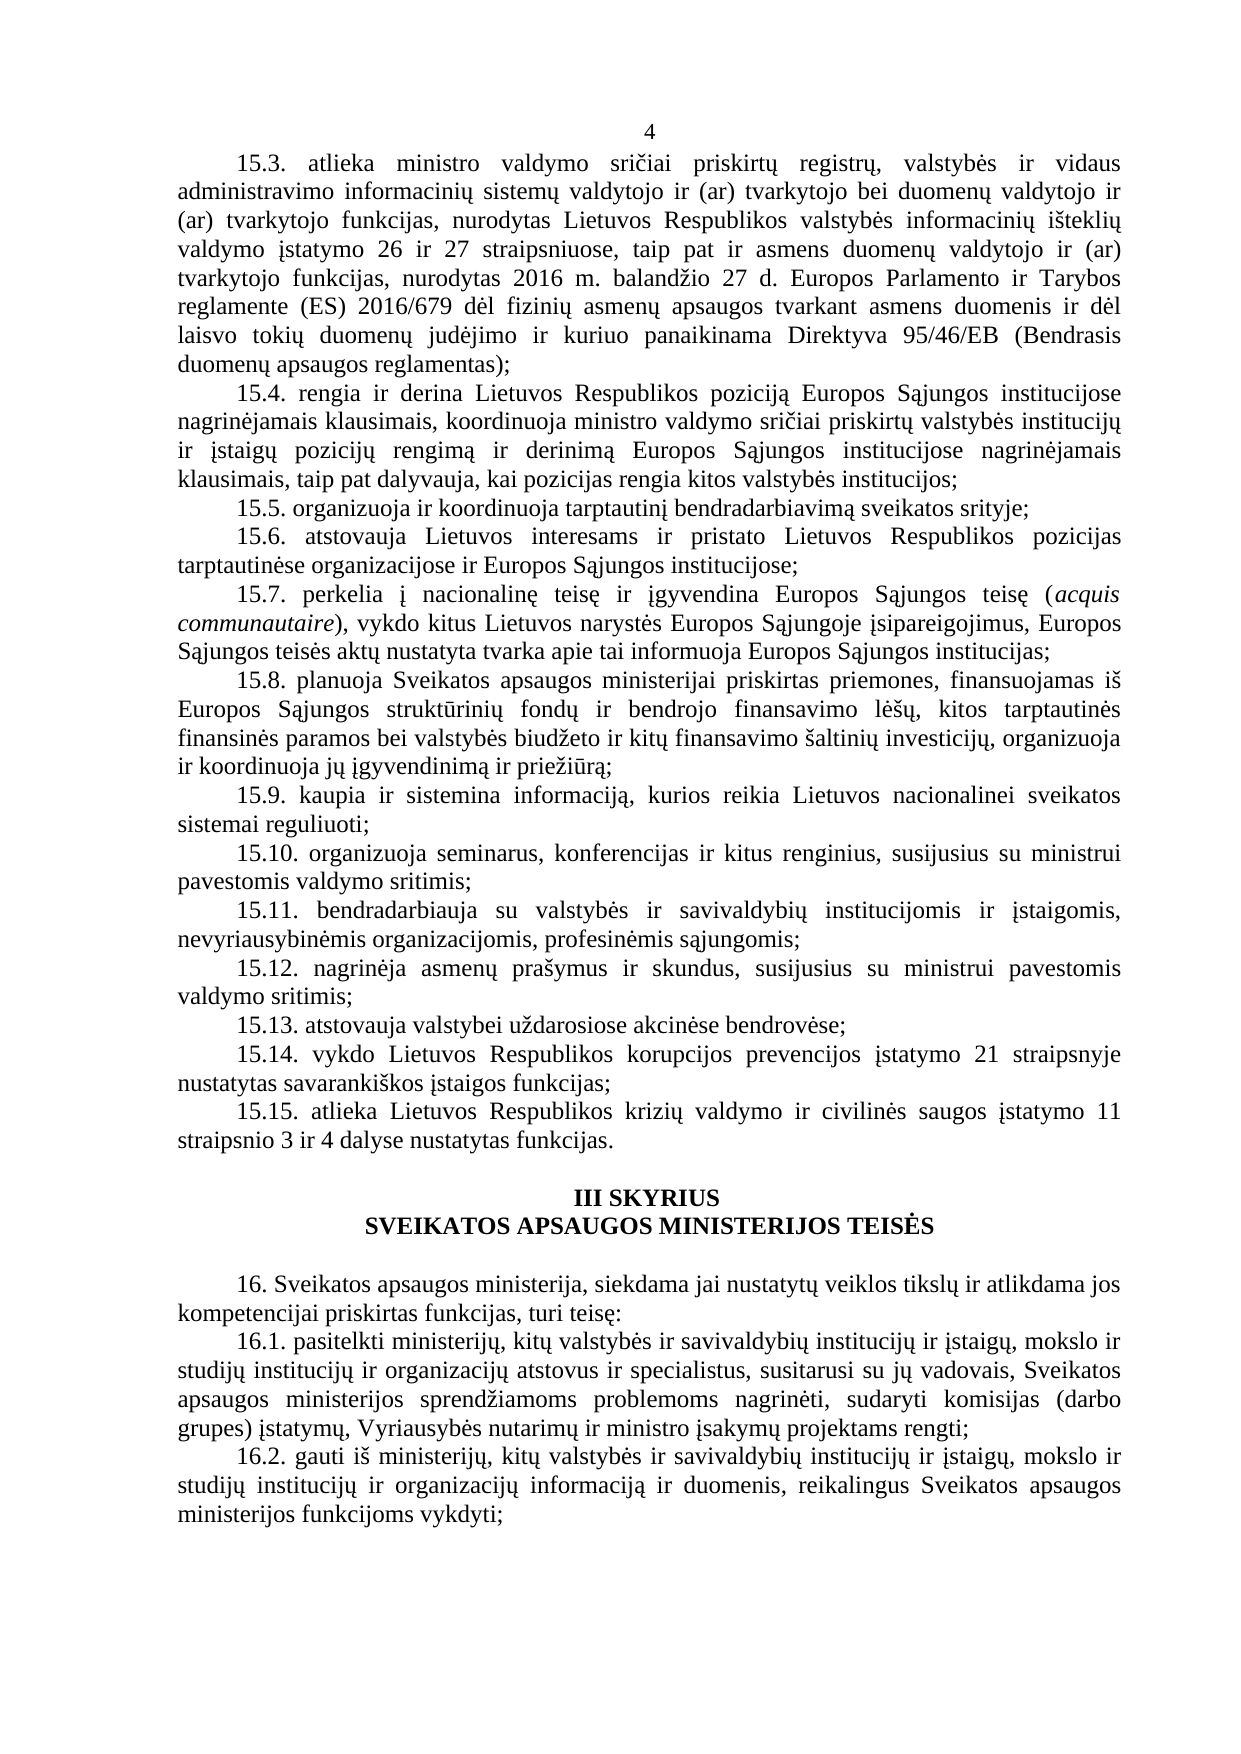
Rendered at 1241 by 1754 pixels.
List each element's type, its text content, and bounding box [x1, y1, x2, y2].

text 15.6. atstovauja Lietuvos interesams ir pristato Lietuvos Respublikos pozicijas tarptautinėse organizacijose ir Europos Sąjungos institucijose; [177, 521, 1122, 579]
text 15.8. planuoja Sveikatos apsaugos ministerijai priskirtas priemones, finansuojamas iš Europos Sąjungos struktūrinių fondų ir bendrojo finansavimo lėšų, kitos tarptautinės finansinės paramos bei valstybės biudžeto ir kitų finansavimo šaltinių investicijų, organizuoja ir koordinuoja jų įgyvendinimą ir priežiūrą; [177, 665, 1122, 780]
text 15.3. atlieka ministro valdymo sričiai priskirtų registrų, valstybės ir vidaus administravimo informacinių sistemų valdytojo ir (ar) tvarkytojo bei duomenų valdytojo ir (ar) tvarkytojo funkcijas, nurodytas Lietuvos Respublikos valstybės informacinių išteklių valdymo įstatymo 26 ir 27 straipsniuose, taip pat ir asmens duomenų valdytojo ir (ar) tvarkytojo funkcijas, nurodytas 2016 m. balandžio 27 d. Europos Parlamento ir Tarybos reglamente (ES) 2016/679 dėl fizinių asmenų apsaugos tvarkant asmens duomenis ir dėl laisvo tokių duomenų judėjimo ir kuriuo panaikinama Direktyva 95/46/EB (Bendrasis duomenų apsaugos reglamentas); [177, 148, 1122, 378]
text 15.5. organizuoja ir koordinuoja tarptautinį bendradarbiavimą sveikatos srityje; [177, 493, 1122, 521]
text 15.4. rengia ir derina Lietuvos Respublikos poziciją Europos Sąjungos institucijose nagrinėjamais klausimais, koordinuoja ministro valdymo sričiai priskirtų valstybės institucijų ir įstaigų pozicijų rengimą ir derinimą Europos Sąjungos institucijose nagrinėjamais klausimais, taip pat dalyvauja, kai pozicijas rengia kitos valstybės institucijos; [177, 378, 1122, 493]
text SVEIKATOS APSAUGOS MINISTERIJOS TEISĖS [177, 1211, 1122, 1240]
text 15.12. nagrinėja asmenų prašymus ir skundus, susijusius su ministrui pavestomis valdymo sritimis; [177, 953, 1122, 1010]
text 15.13. atstovauja valstybei uždarosiose akcinėse bendrovėse; [177, 1010, 1122, 1039]
text 15.15. atlieka Lietuvos Respublikos krizių valdymo ir civilinės saugos įstatymo 11 straipsnio 3 ir 4 dalyse nustatytas funkcijas. [177, 1096, 1122, 1154]
text 16. Sveikatos apsaugos ministerija, siekdama jai nustatytų veiklos tikslų ir atlikdama jos kompetencijai priskirtas funkcijas, turi teisę: [177, 1269, 1122, 1326]
text 16.1. pasitelkti ministerijų, kitų valstybės ir savivaldybių institucijų ir įstaigų, mokslo ir studijų institucijų ir organizacijų atstovus ir specialistus, susitarusi su jų vadovais, Sveikatos apsaugos ministerijos sprendžiamoms problemoms nagrinėti, sudaryti komisijas (darbo grupes) įstatymų, Vyriausybės nutarimų ir ministro įsakymų projektams rengti; [177, 1326, 1122, 1441]
text 15.10. organizuoja seminarus, konferencijas ir kitus renginius, susijusius su ministrui pavestomis valdymo sritimis; [177, 838, 1122, 895]
text 15.11. bendradarbiauja su valstybės ir savivaldybių institucijomis ir įstaigomis, nevyriausybinėmis organizacijomis, profesinėmis sąjungomis; [177, 895, 1122, 953]
text 15.7. perkelia į nacionalinę teisę ir įgyvendina Europos Sąjungos teisę (acquis communautaire), vykdo kitus Lietuvos narystės Europos Sąjungoje įsipareigojimus, Europos Sąjungos teisės aktų nustatyta tvarka apie tai informuoja Europos Sąjungos institucijas; [177, 579, 1122, 665]
text 15.9. kaupia ir sistemina informaciją, kurios reikia Lietuvos nacionalinei sveikatos sistemai reguliuoti; [177, 780, 1122, 838]
text 16.2. gauti iš ministerijų, kitų valstybės ir savivaldybių institucijų ir įstaigų, mokslo ir studijų institucijų ir organizacijų informaciją ir duomenis, reikalingus Sveikatos apsaugos ministerijos funkcijoms vykdyti; [177, 1441, 1122, 1528]
text III SKYRIUS [177, 1183, 1122, 1211]
text 15.14. vykdo Lietuvos Respublikos korupcijos prevencijos įstatymo 21 straipsnyje nustatytas savarankiškos įstaigos funkcijas; [177, 1039, 1122, 1096]
